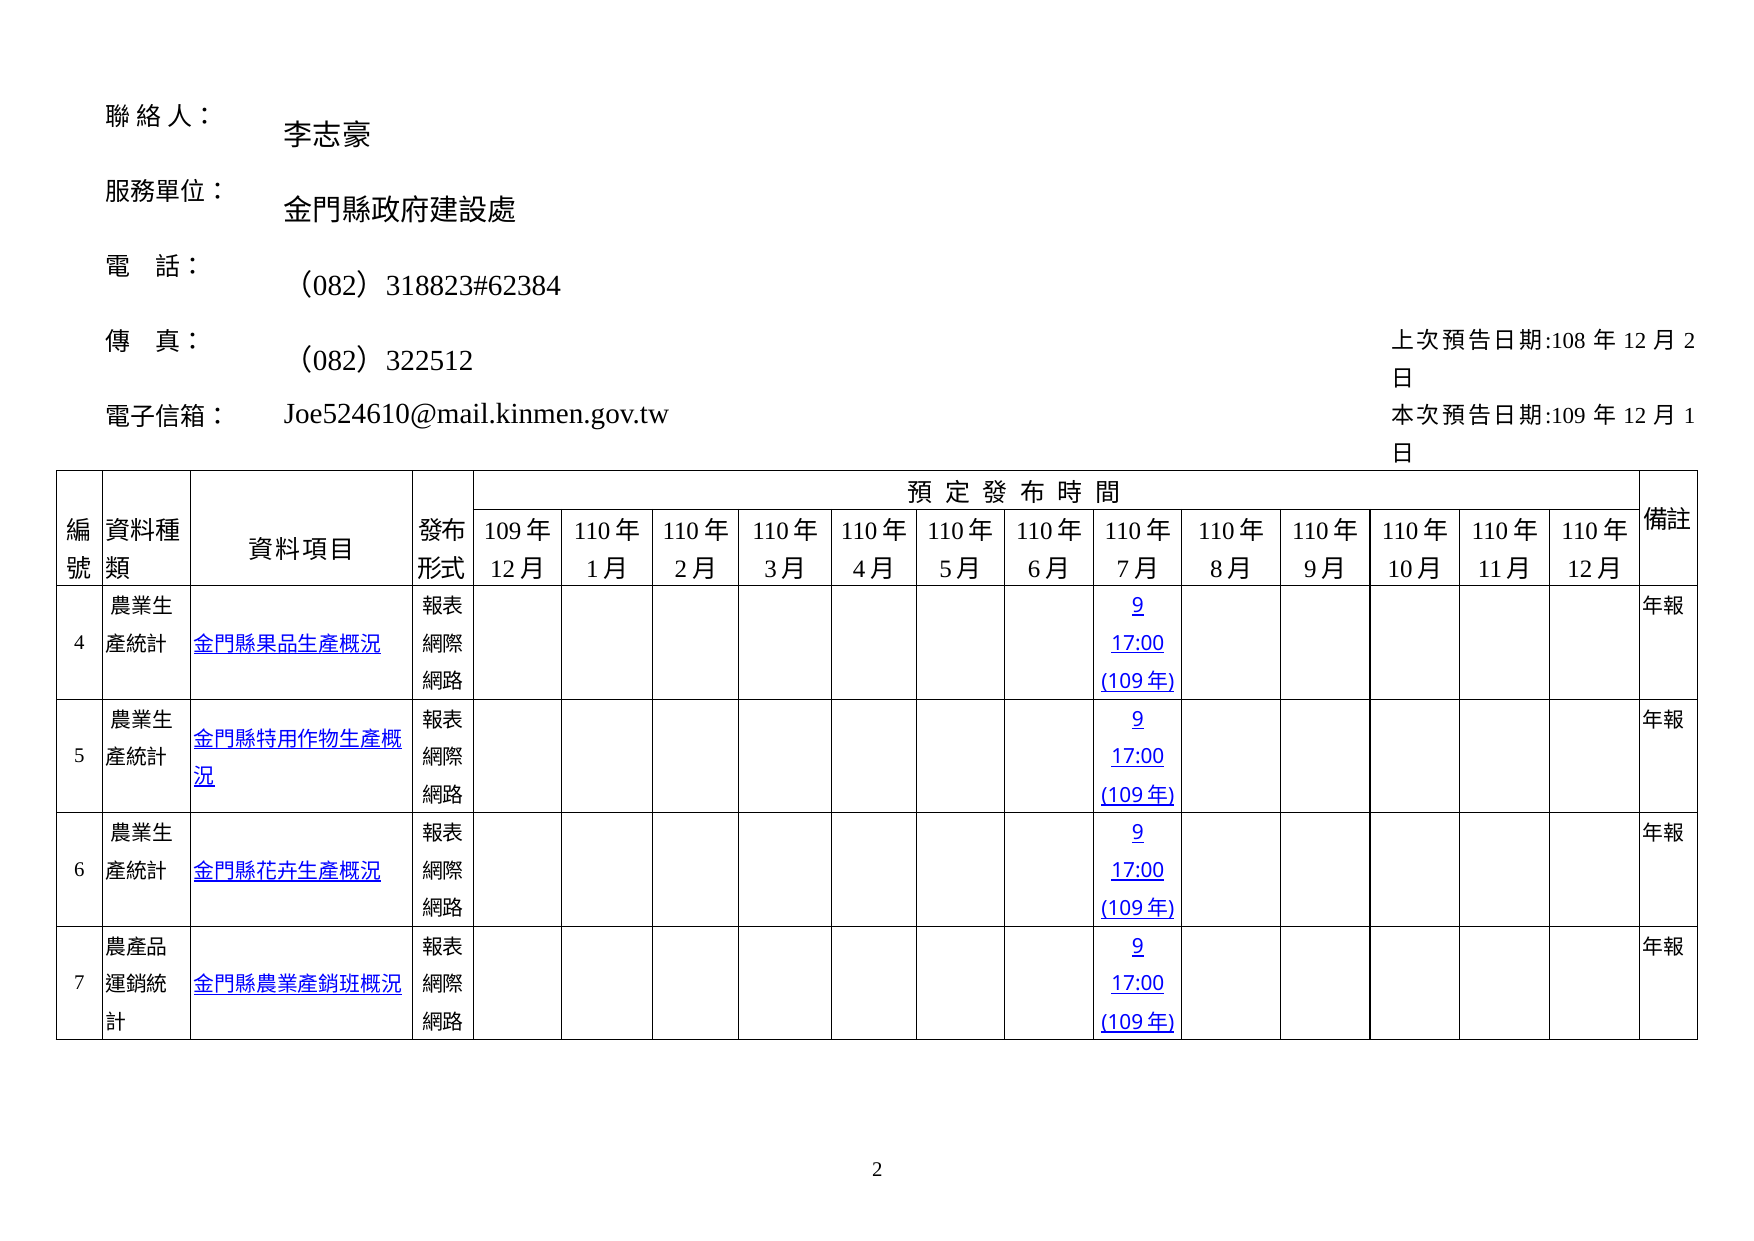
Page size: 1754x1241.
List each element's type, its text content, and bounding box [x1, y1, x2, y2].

table_cell 服務單位： [102, 170, 281, 245]
table_cell [56, 395, 102, 470]
table_cell [474, 927, 561, 1039]
table_cell 年報 [1640, 927, 1697, 1039]
table_cell 金門縣政府建設處 [281, 170, 1388, 245]
table_cell 9 17:00 (109年) [1094, 700, 1181, 812]
table_cell [1182, 813, 1280, 926]
table_cell 電 話： [102, 245, 281, 320]
table_cell 109年 12月 [474, 510, 561, 585]
table_cell [1371, 586, 1459, 698]
table_cell 9 17:00 (109年) [1094, 586, 1181, 698]
table_cell [474, 700, 561, 812]
table_cell [653, 586, 738, 698]
table_cell 110年 7月 [1094, 510, 1181, 585]
table_cell 110年 11月 [1460, 510, 1549, 585]
table_cell [1005, 700, 1093, 812]
table_cell [1182, 927, 1280, 1039]
table_cell 編號 [57, 509, 102, 585]
table_cell 年報 [1640, 586, 1697, 698]
table_cell [1388, 170, 1698, 245]
table_cell [832, 586, 916, 698]
table_cell 110年 5月 [917, 510, 1004, 585]
table_cell [562, 586, 652, 698]
table_cell 5 [57, 700, 102, 812]
table_cell [1550, 700, 1639, 812]
table_cell 報表 網際網路 [413, 813, 473, 926]
table_header [56, 95, 102, 170]
table_cell 電子信箱： [102, 395, 281, 470]
table_cell [1460, 586, 1549, 698]
table_cell [1388, 245, 1698, 320]
table_cell [917, 813, 1004, 926]
table_cell [739, 700, 831, 812]
table_header [1388, 95, 1698, 170]
table_cell [413, 471, 473, 509]
table_cell 110年 9月 [1281, 510, 1369, 585]
table_cell 年報 [1640, 813, 1697, 926]
table_cell 金門縣花卉生產概況 [191, 813, 412, 926]
table_cell 9 17:00 (109年) [1094, 813, 1181, 926]
table_cell [1005, 813, 1093, 926]
table_cell 7 [57, 927, 102, 1039]
table_cell 110年 6月 [1005, 510, 1093, 585]
table_cell [1550, 813, 1639, 926]
table_cell [1005, 586, 1093, 698]
table_cell [1371, 813, 1459, 926]
table_cell 報表 網際網路 [413, 927, 473, 1039]
table_cell [1550, 927, 1639, 1039]
table_cell [832, 700, 916, 812]
table_cell [917, 927, 1004, 1039]
table_cell [191, 471, 412, 509]
table_cell [474, 813, 561, 926]
table_cell 資料項目 [191, 509, 412, 585]
table_cell [653, 700, 738, 812]
table_cell [562, 700, 652, 812]
table_cell 110年 4月 [832, 510, 916, 585]
table_cell Joe524610@mail.kinmen.gov.tw [281, 395, 1388, 470]
table_cell 傳 真： [102, 320, 281, 395]
table_cell 年報 [1640, 700, 1697, 812]
table_cell 110年 3月 [739, 510, 831, 585]
table_cell [1371, 700, 1459, 812]
table_cell [1005, 927, 1093, 1039]
table_cell [832, 813, 916, 926]
table_cell 4 [57, 586, 102, 698]
table_cell [474, 586, 561, 698]
table_cell [56, 245, 102, 320]
table_cell 農產品運銷統計 [103, 927, 190, 1039]
table_cell 金門縣特用作物生產概況 [191, 700, 412, 812]
table_cell [1550, 586, 1639, 698]
table_cell 預 定 發 布 時 間 [474, 471, 1639, 509]
table_cell （082）318823#62384 [281, 245, 1388, 320]
table_cell [739, 586, 831, 698]
table_cell 資料種類 [103, 509, 190, 585]
table_cell [1182, 700, 1280, 812]
table_cell [1281, 927, 1369, 1039]
table_cell [1281, 700, 1369, 812]
table_cell 金門縣農業產銷班概況 [191, 927, 412, 1039]
table_cell 9 17:00 (109年) [1094, 927, 1181, 1039]
table_cell [1281, 586, 1369, 698]
table_cell 備註 [1640, 471, 1697, 585]
table_cell 本次預告日期:109年12月1日 [1388, 395, 1698, 470]
table_cell 報表 網際網路 [413, 700, 473, 812]
table_cell 110年 2月 [653, 510, 738, 585]
table_cell [1182, 586, 1280, 698]
table_cell [1460, 813, 1549, 926]
table_cell 報表 網際網路 [413, 586, 473, 698]
table_cell [739, 813, 831, 926]
table_cell 110年 1月 [562, 510, 652, 585]
table_cell [917, 586, 1004, 698]
table_cell 6 [57, 813, 102, 926]
table_cell 110年 8月 [1182, 510, 1280, 585]
table_cell [57, 471, 102, 509]
table_cell [103, 471, 190, 509]
table_cell [56, 170, 102, 245]
table_cell 農業生產統計 [103, 700, 190, 812]
table_cell 農業生產統計 [103, 586, 190, 698]
table_header 李志豪 [281, 95, 1388, 170]
table_cell [917, 700, 1004, 812]
table_cell [562, 813, 652, 926]
table_cell 發布形式 [413, 509, 473, 585]
table_cell 金門縣果品生產概況 [191, 586, 412, 698]
table_cell 上次預告日期:108年12月2日 [1388, 320, 1698, 395]
table_cell [653, 927, 738, 1039]
table_cell [56, 320, 102, 395]
table_cell [562, 927, 652, 1039]
table_cell [739, 927, 831, 1039]
table_cell [1281, 813, 1369, 926]
table_cell （082）322512 [281, 320, 1388, 395]
table_cell [1371, 927, 1459, 1039]
table_cell [1460, 700, 1549, 812]
table_header 聯 絡 人： [102, 95, 281, 170]
table_cell 110年 10月 [1371, 510, 1459, 585]
table_cell [1460, 927, 1549, 1039]
table_cell [832, 927, 916, 1039]
table_cell [653, 813, 738, 926]
table_cell 農業生產統計 [103, 813, 190, 926]
table_cell 110年 12月 [1550, 510, 1639, 585]
